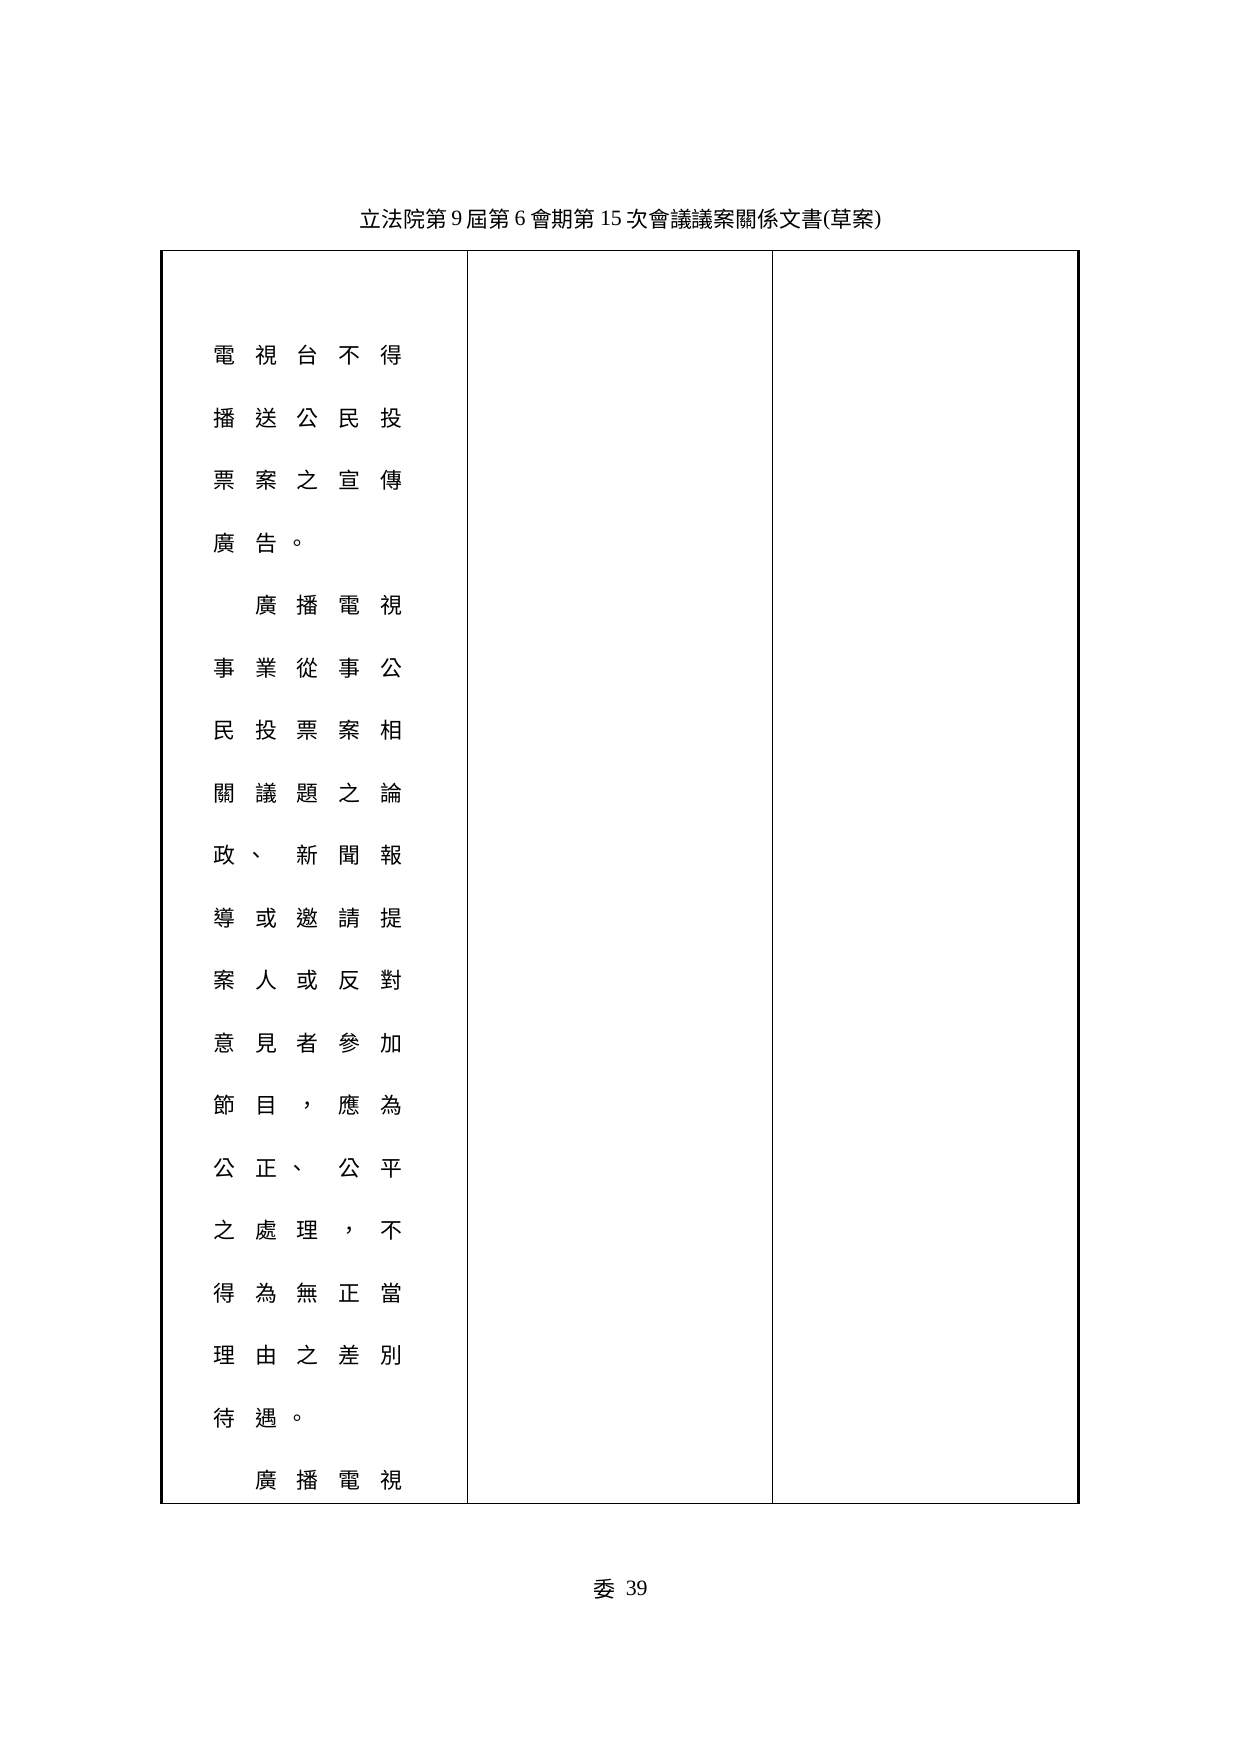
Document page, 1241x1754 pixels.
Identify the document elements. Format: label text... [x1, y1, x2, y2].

table_cell [773, 251, 1077, 1503]
table_cell 電視台不得播送公民投票案之宣傳廣告。 廣播電視事業從事公民投票案相關議題之論政、新聞報導或邀請提案人或反對意見者參加節目，應為公正、公平之處理，不得為無正當理由之差別待遇。 廣播電視 [163, 251, 467, 1503]
table_cell [468, 251, 772, 1503]
